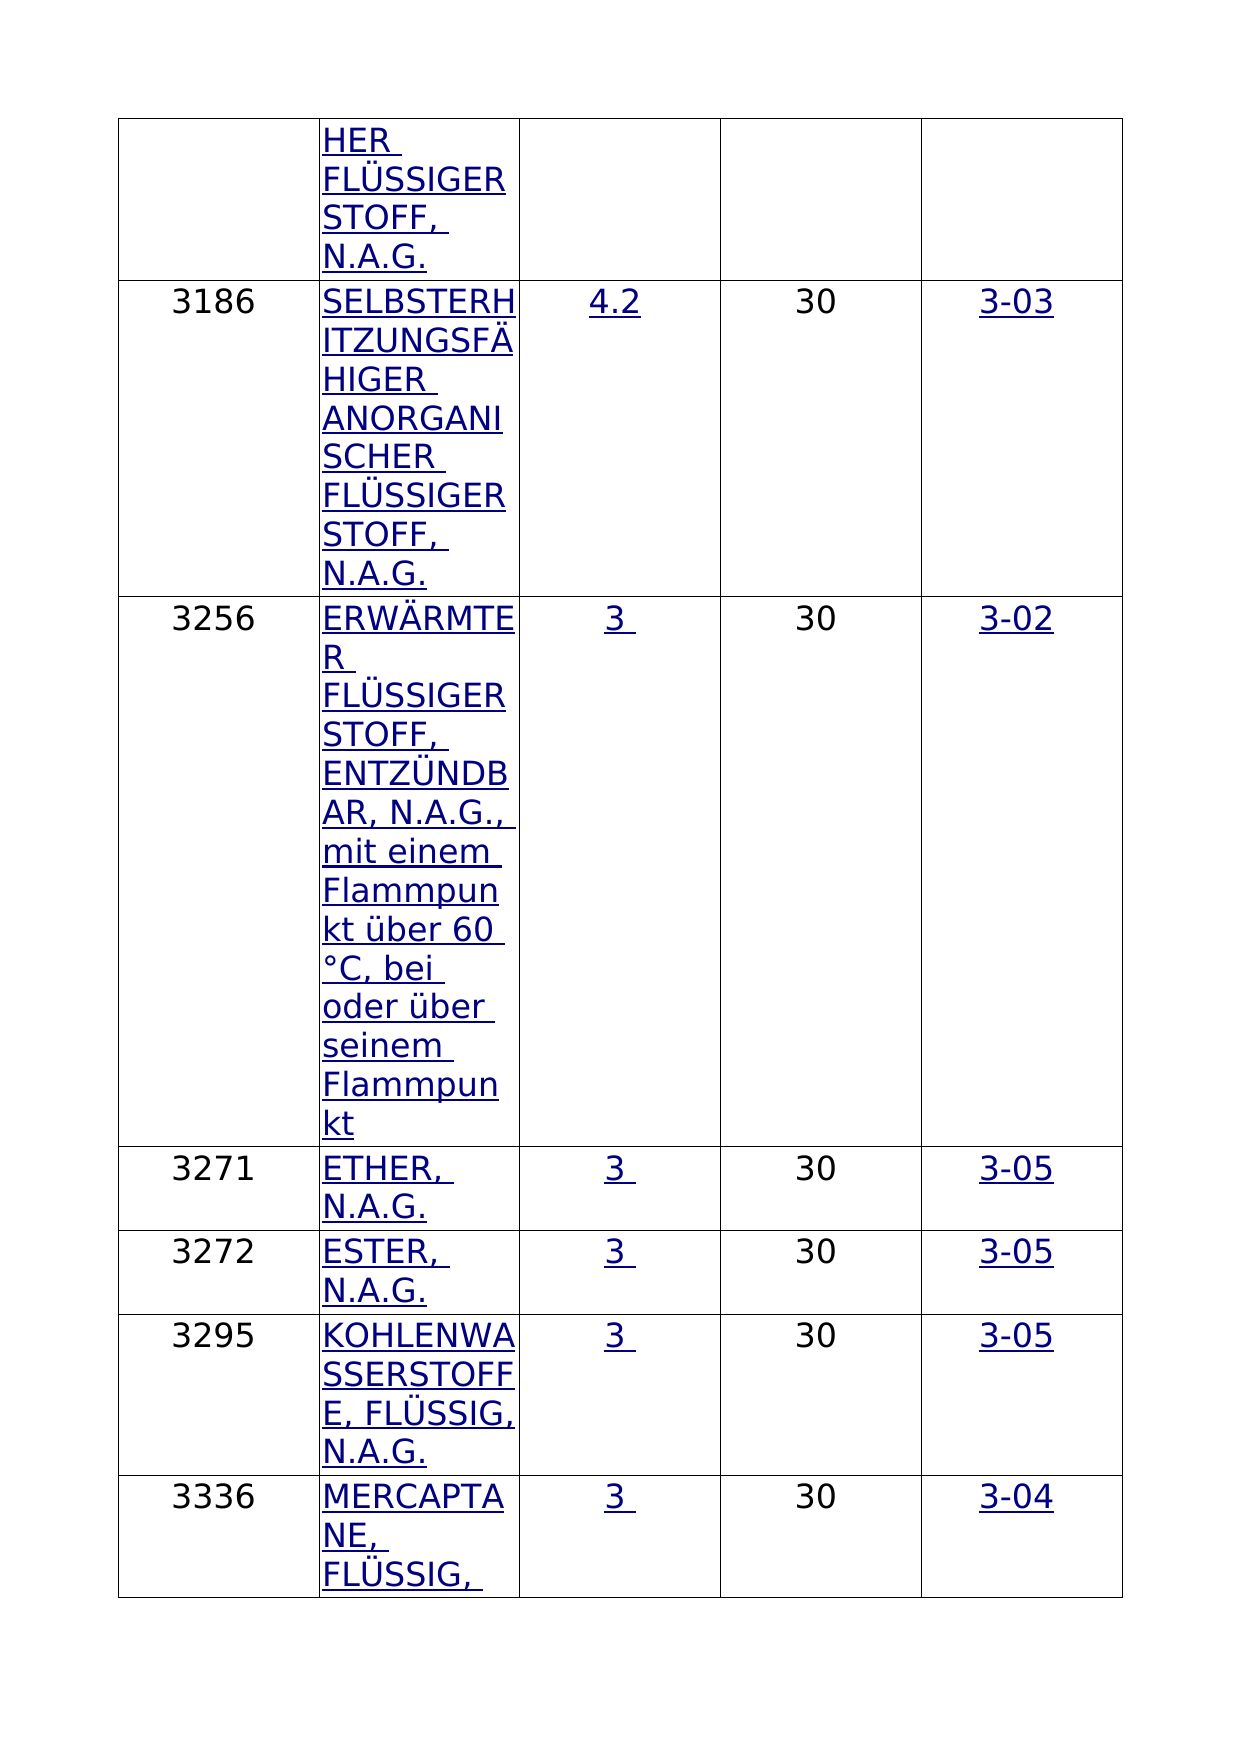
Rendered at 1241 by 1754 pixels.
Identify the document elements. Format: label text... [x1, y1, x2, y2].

table_cell 3272 [119, 1231, 319, 1313]
table_cell MERCAPTANE, FLÜSSIG, [320, 1476, 519, 1597]
table_cell 4.2 [520, 281, 720, 596]
table_cell 3 [520, 1476, 720, 1597]
table_cell KOHLENWASSERSTOFFE, FLÜSSIG, N.A.G. [320, 1315, 519, 1475]
table_cell 30 [721, 1476, 921, 1597]
table_cell [119, 119, 319, 279]
table_cell 3336 [119, 1476, 319, 1597]
table_cell 3295 [119, 1315, 319, 1475]
table_cell 3 [520, 1147, 720, 1230]
table_cell 30 [721, 281, 921, 596]
table_cell 30 [721, 597, 921, 1146]
table_cell 3271 [119, 1147, 319, 1230]
table_cell [721, 119, 921, 279]
table_cell 30 [721, 1147, 921, 1230]
table_cell [922, 119, 1122, 279]
table_cell ERWÄRMTER FLÜSSIGER STOFF, ENTZÜNDBAR, N.A.G., mit einem Flammpunkt über 60 °C, bei oder über seinem Flammpunkt [320, 597, 519, 1146]
table_cell 30 [721, 1231, 921, 1313]
table_cell 3 [520, 597, 720, 1146]
table_cell 3256 [119, 597, 319, 1146]
table_cell 3 [520, 1231, 720, 1313]
table_cell 3186 [119, 281, 319, 596]
table_cell ETHER, N.A.G. [320, 1147, 519, 1230]
table_cell 3-04 [922, 1476, 1122, 1597]
table_cell [520, 119, 720, 279]
table_cell 3-03 [922, 281, 1122, 596]
table_cell HER FLÜSSIGER STOFF, N.A.G. [320, 119, 519, 279]
table_cell 3 [520, 1315, 720, 1475]
table_cell ESTER, N.A.G. [320, 1231, 519, 1313]
table_cell SELBSTERHITZUNGSFÄHIGER ANORGANISCHER FLÜSSIGER STOFF, N.A.G. [320, 281, 519, 596]
table_cell 30 [721, 1315, 921, 1475]
table_cell 3-02 [922, 597, 1122, 1146]
table_cell 3-05 [922, 1147, 1122, 1230]
table_cell 3-05 [922, 1315, 1122, 1475]
table_cell 3-05 [922, 1231, 1122, 1313]
